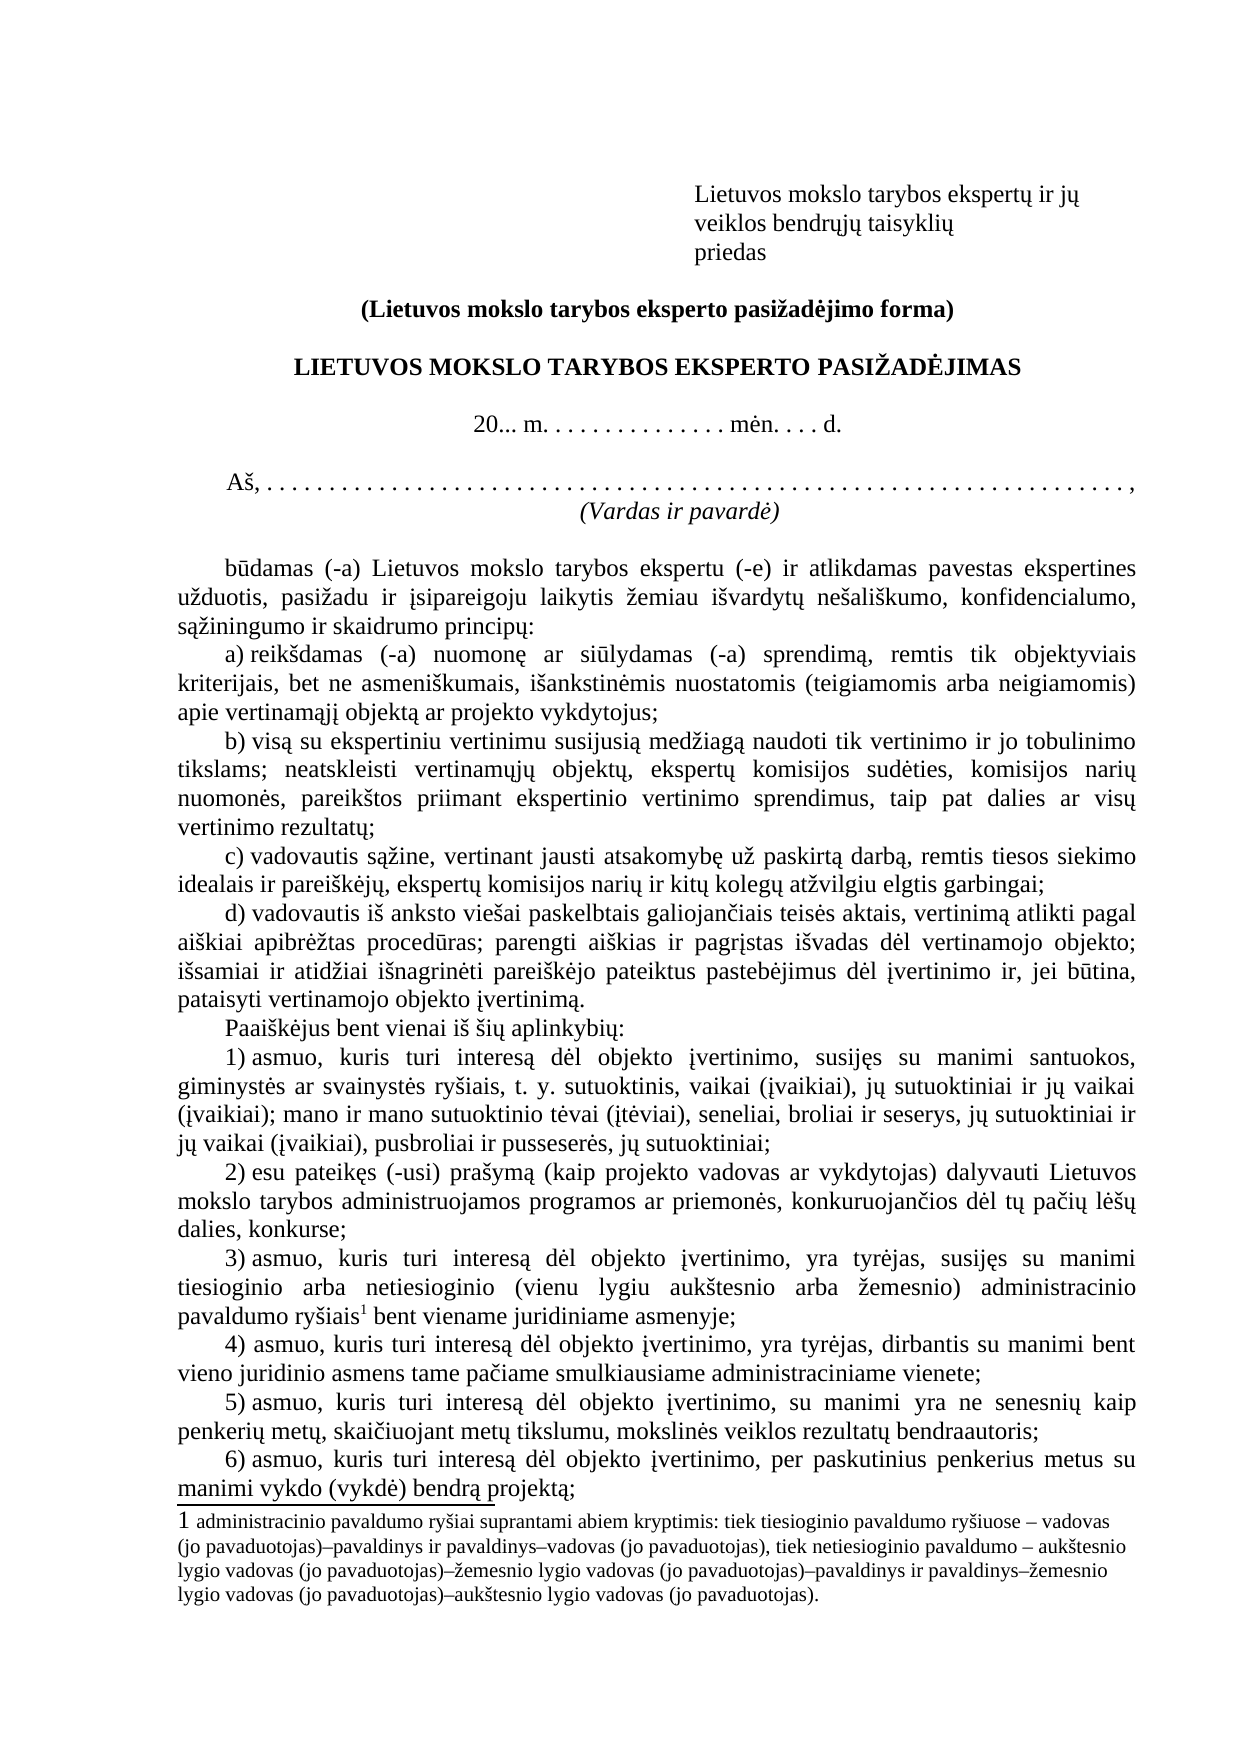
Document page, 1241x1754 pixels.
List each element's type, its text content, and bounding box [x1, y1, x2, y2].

text d) vadovautis iš anksto viešai paskelbtais galiojančiais teisės aktais, vertinimą atlikti pagal aiškiai apibrėžtas procedūras; parengti aiškias ir pagrįstas išvadas dėl vertinamojo objekto; išsamiai ir atidžiai išnagrinėti pareiškėjo pateiktus pastebėjimus dėl įvertinimo ir, jei būtina, pataisyti vertinamojo objekto įvertinimą. [177, 898, 1137, 1013]
text Paaiškėjus bent vienai iš šių aplinkybių: [177, 1013, 1137, 1042]
text 20... m. . . . . . . . . . . . . . . mėn. . . . d. [177, 409, 1138, 438]
text 4) asmuo, kuris turi interesą dėl objekto įvertinimo, yra tyrėjas, dirbantis su manimi bent vieno juridinio asmens tame pačiame smulkiausiame administraciniame vienete; [177, 1329, 1137, 1387]
text (Vardas ir pavardė) [177, 496, 1137, 524]
text 2) esu pateikęs (-usi) prašymą (kaip projekto vadovas ar vykdytojas) dalyvauti Lietuvos mokslo tarybos administruojamos programos ar priemonės, konkuruojančios dėl tų pačių lėšų dalies, konkurse; [177, 1157, 1137, 1243]
text 3) asmuo, kuris turi interesą dėl objekto įvertinimo, yra tyrėjas, susijęs su manimi tiesioginio arba netiesioginio (vienu lygiu aukštesnio arba žemesnio) administracinio pavaldumo ryšiais bent viename juridiniame asmenyje; [177, 1243, 1137, 1329]
text 1) asmuo, kuris turi interesą dėl objekto įvertinimo, susijęs su manimi santuokos, giminystės ar svainystės ryšiais, t. y. sutuoktinis, vaikai (įvaikiai), jų sutuoktiniai ir jų vaikai (įvaikiai); mano ir mano sutuoktinio tėvai (įtėviai), seneliai, broliai ir seserys, jų sutuoktiniai ir jų vaikai (įvaikiai), pusbroliai ir pusseserės, jų sutuoktiniai; [177, 1042, 1137, 1157]
text veiklos bendrųjų taisyklių [694, 208, 1137, 237]
text būdamas (-a) Lietuvos mokslo tarybos ekspertu (-e) ir atlikdamas pavestas ekspertines užduotis, pasižadu ir įsipareigoju laikytis žemiau išvardytų nešališkumo, konfidencialumo, sąžiningumo ir skaidrumo principų: [177, 553, 1137, 639]
text 6) asmuo, kuris turi interesą dėl objekto įvertinimo, per paskutinius penkerius metus su manimi vykdo (vykdė) bendrą projektą; [177, 1444, 1137, 1502]
text administracinio pavaldumo ryšiai suprantami abiem kryptimis: tiek tiesioginio pavaldumo ryšiuose – vadovas (jo pavaduotojas)–pavaldinys ir pavaldinys–vadovas (jo pavaduotojas), tiek netiesioginio pavaldumo – aukštesnio lygio vadovas (jo pavaduotojas)–žemesnio lygio vadovas (jo pavaduotojas)–pavaldinys ir pavaldinys–žemesnio lygio vadovas (jo pavaduotojas)–aukštesnio lygio vadovas (jo pavaduotojas). [177, 1505, 1137, 1606]
text c) vadovautis sąžine, vertinant jausti atsakomybę už paskirtą darbą, remtis tiesos siekimo idealais ir pareiškėjų, ekspertų komisijos narių ir kitų kolegų atžvilgiu elgtis garbingai; [177, 841, 1137, 898]
text 5) asmuo, kuris turi interesą dėl objekto įvertinimo, su manimi yra ne senesnių kaip penkerių metų, skaičiuojant metų tikslumu, mokslinės veiklos rezultatų bendraautoris; [177, 1387, 1137, 1444]
text LIETUVOS MOKSLO TARYBOS EKSPERTO PASIŽADĖJIMAS [177, 352, 1138, 381]
text priedas [694, 237, 1137, 266]
text b) visą su ekspertiniu vertinimu susijusią medžiagą naudoti tik vertinimo ir jo tobulinimo tikslams; neatskleisti vertinamųjų objektų, ekspertų komisijos sudėties, komisijos narių nuomonės, pareikštos priimant ekspertinio vertinimo sprendimus, taip pat dalies ar visų vertinimo rezultatų; [177, 726, 1137, 841]
text (Lietuvos mokslo tarybos eksperto pasižadėjimo forma) [177, 294, 1138, 323]
text Aš, . . . . . . . . . . . . . . . . . . . . . . . . . . . . . . . . . . . . . . . . . . . . . . . . . . . . . . . . . . . . . . . . . . . . . , [177, 467, 1137, 496]
text a) reikšdamas (-a) nuomonę ar siūlydamas (-a) sprendimą, remtis tik objektyviais kriterijais, bet ne asmeniškumais, išankstinėmis nuostatomis (teigiamomis arba neigiamomis) apie vertinamąjį objektą ar projekto vykdytojus; [177, 639, 1137, 726]
text Lietuvos mokslo tarybos ekspertų ir jų [694, 179, 1137, 208]
